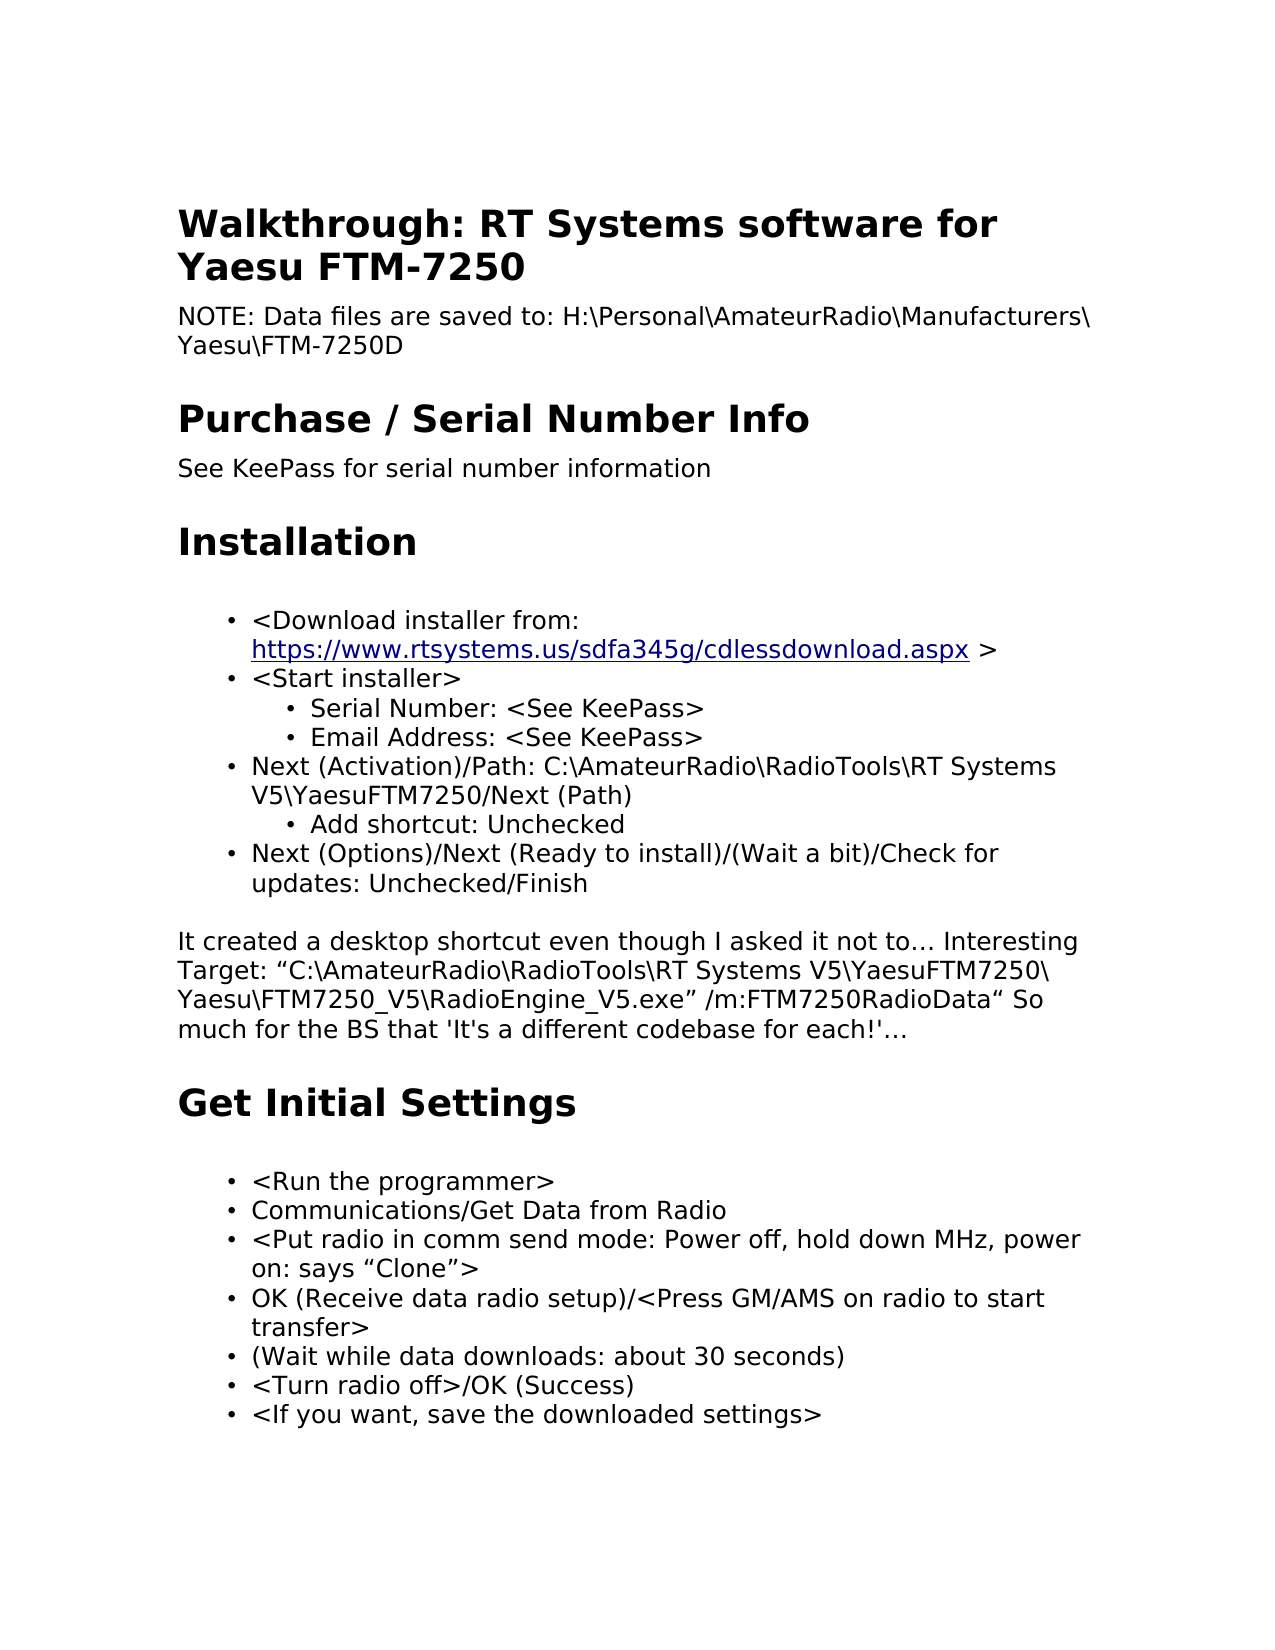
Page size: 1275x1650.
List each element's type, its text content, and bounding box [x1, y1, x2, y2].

text See KeePass for serial number information [177, 454, 1098, 483]
list <Start installer> [236, 664, 1098, 694]
list <Run the programmer> [236, 1167, 1098, 1196]
list <Put radio in comm send mode: Power off, hold down MHz, power on: says “Clone”> [236, 1226, 1098, 1284]
list <Download installer from: https://www.rtsystems.us/sdfa345g/cdlessdownload.aspx > [236, 606, 1098, 664]
list <Turn radio off>/OK (Success) [236, 1371, 1098, 1401]
subtitle Purchase / Serial Number Info [177, 398, 1098, 441]
list (Wait while data downloads: about 30 seconds) [236, 1342, 1098, 1371]
text It created a desktop shortcut even though I asked it not to… Interesting Target: “C:\AmateurRadio\RadioTools\RT Systems V5\YaesuFTM7250\Yaesu\FTM7250_V5\RadioEngine_V5.exe” /m:FTM7250RadioData“ So much for the BS that 'It's a different codebase for each!'… [177, 927, 1098, 1044]
subtitle Installation [177, 521, 1098, 564]
list Add shortcut: Unchecked [295, 810, 1098, 839]
list Serial Number: <See KeePass> [295, 694, 1098, 723]
list Next (Options)/Next (Ready to install)/(Wait a bit)/Check for updates: Unchecked/Finish [236, 839, 1098, 898]
list Email Address: <See KeePass> [295, 723, 1098, 752]
subtitle Walkthrough: RT Systems software for Yaesu FTM-7250 [177, 202, 1098, 289]
list Next (Activation)/Path: C:\AmateurRadio\RadioTools\RT Systems V5\YaesuFTM7250/Next (Path) [236, 752, 1098, 810]
list OK (Receive data radio setup)/<Press GM/AMS on radio to start transfer> [236, 1284, 1098, 1342]
subtitle Get Initial Settings [177, 1082, 1098, 1125]
list <If you want, save the downloaded settings> [236, 1401, 1098, 1430]
text NOTE: Data files are saved to: H:\Personal\AmateurRadio\Manufacturers\Yaesu\FTM-7250D [177, 302, 1098, 360]
list Communications/Get Data from Radio [236, 1196, 1098, 1226]
